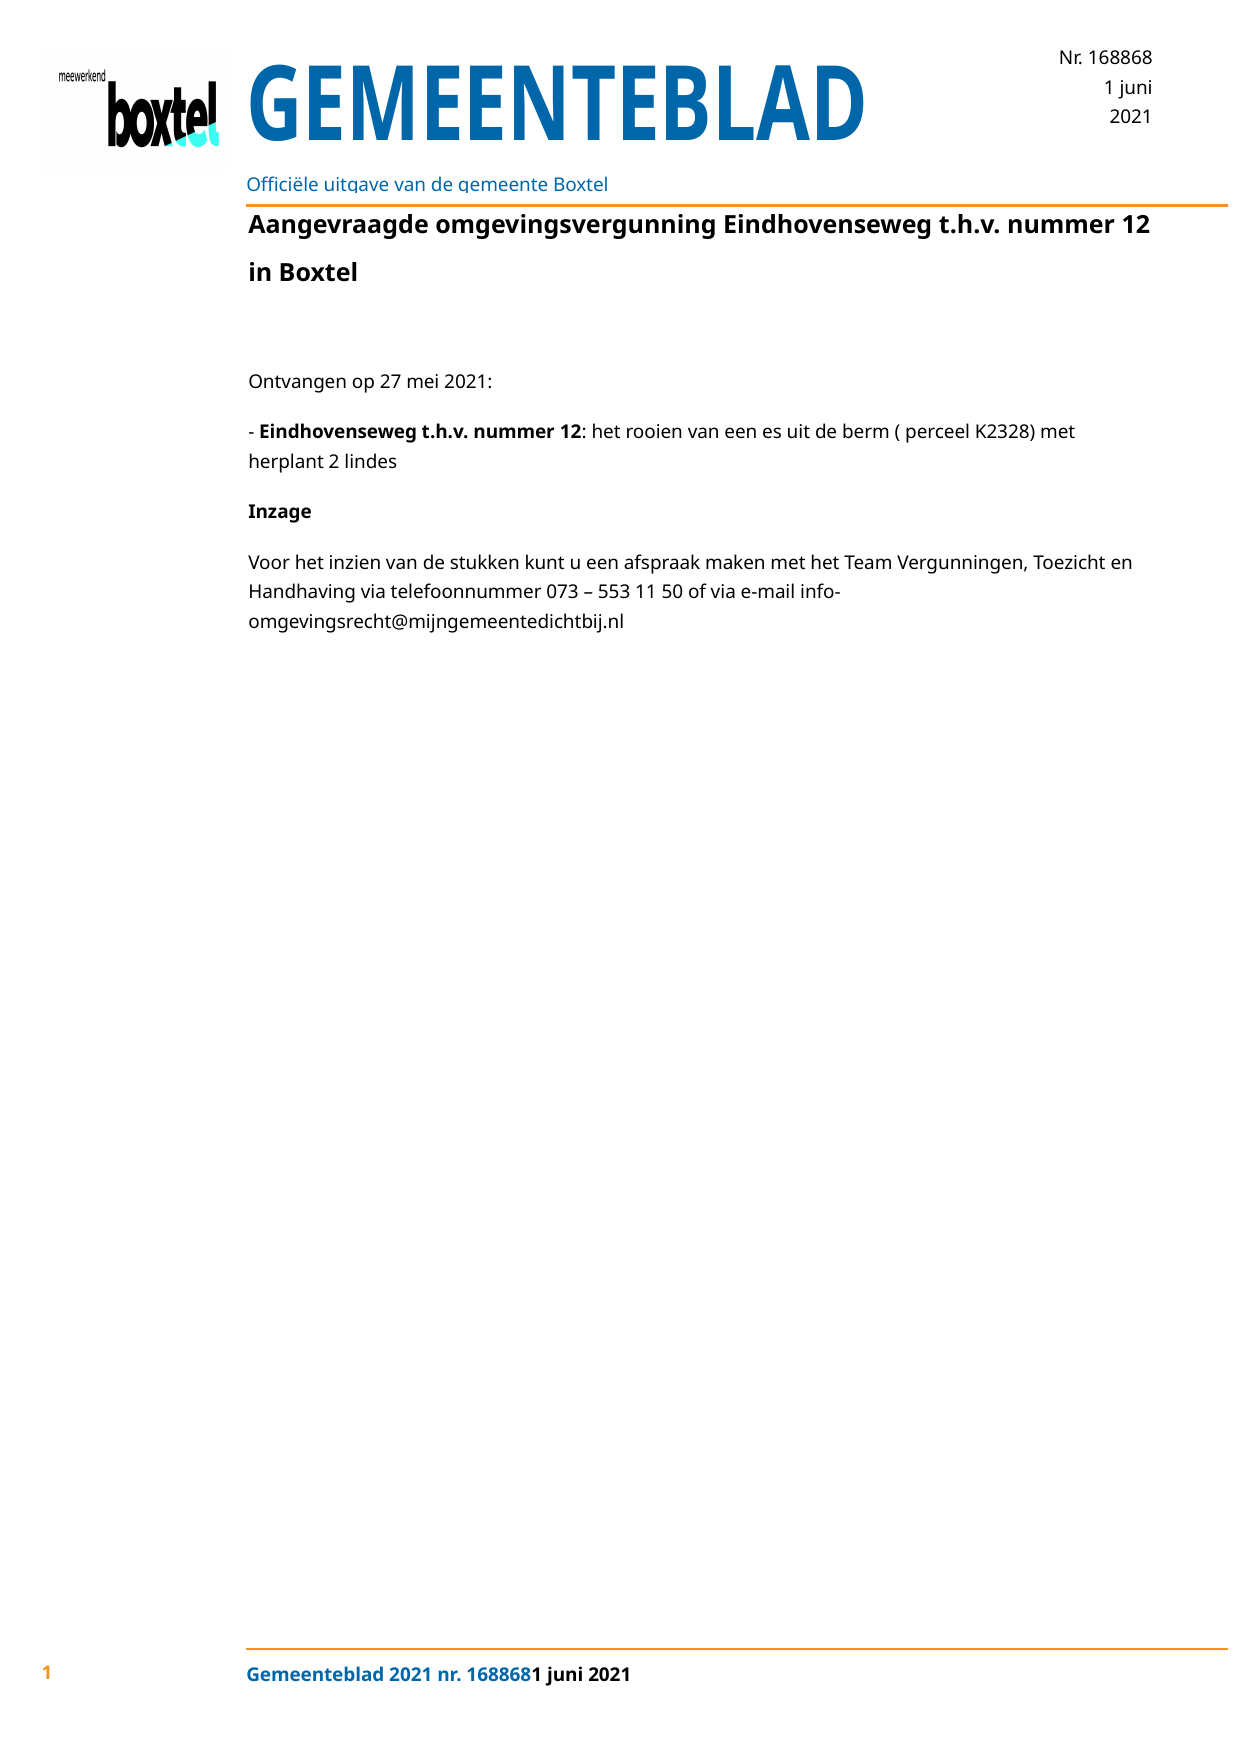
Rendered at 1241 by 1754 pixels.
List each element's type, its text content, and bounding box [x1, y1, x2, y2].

picture [41, 47, 231, 172]
text Inzage [248, 499, 1152, 524]
text - Eindhovenseweg t.h.v. nummer 12: het rooien van een es uit de berm ( perceel K2328) met herplant 2 lindes [248, 419, 1152, 474]
text Voor het inzien van de stukken kunt u een afspraak maken met het Team Vergunningen, Toezicht en Handhaving via telefoonnummer 073 – 553 11 50 of via e-mail info-omgevingsrecht@mijngemeentedichtbij.nl [248, 549, 1152, 634]
text Aangevraagde omgevingsvergunning Eindhovenseweg t.h.v. nummer 12 in Boxtel [248, 207, 1152, 288]
text Ontvangen op 27 mei 2021: [248, 368, 1152, 394]
